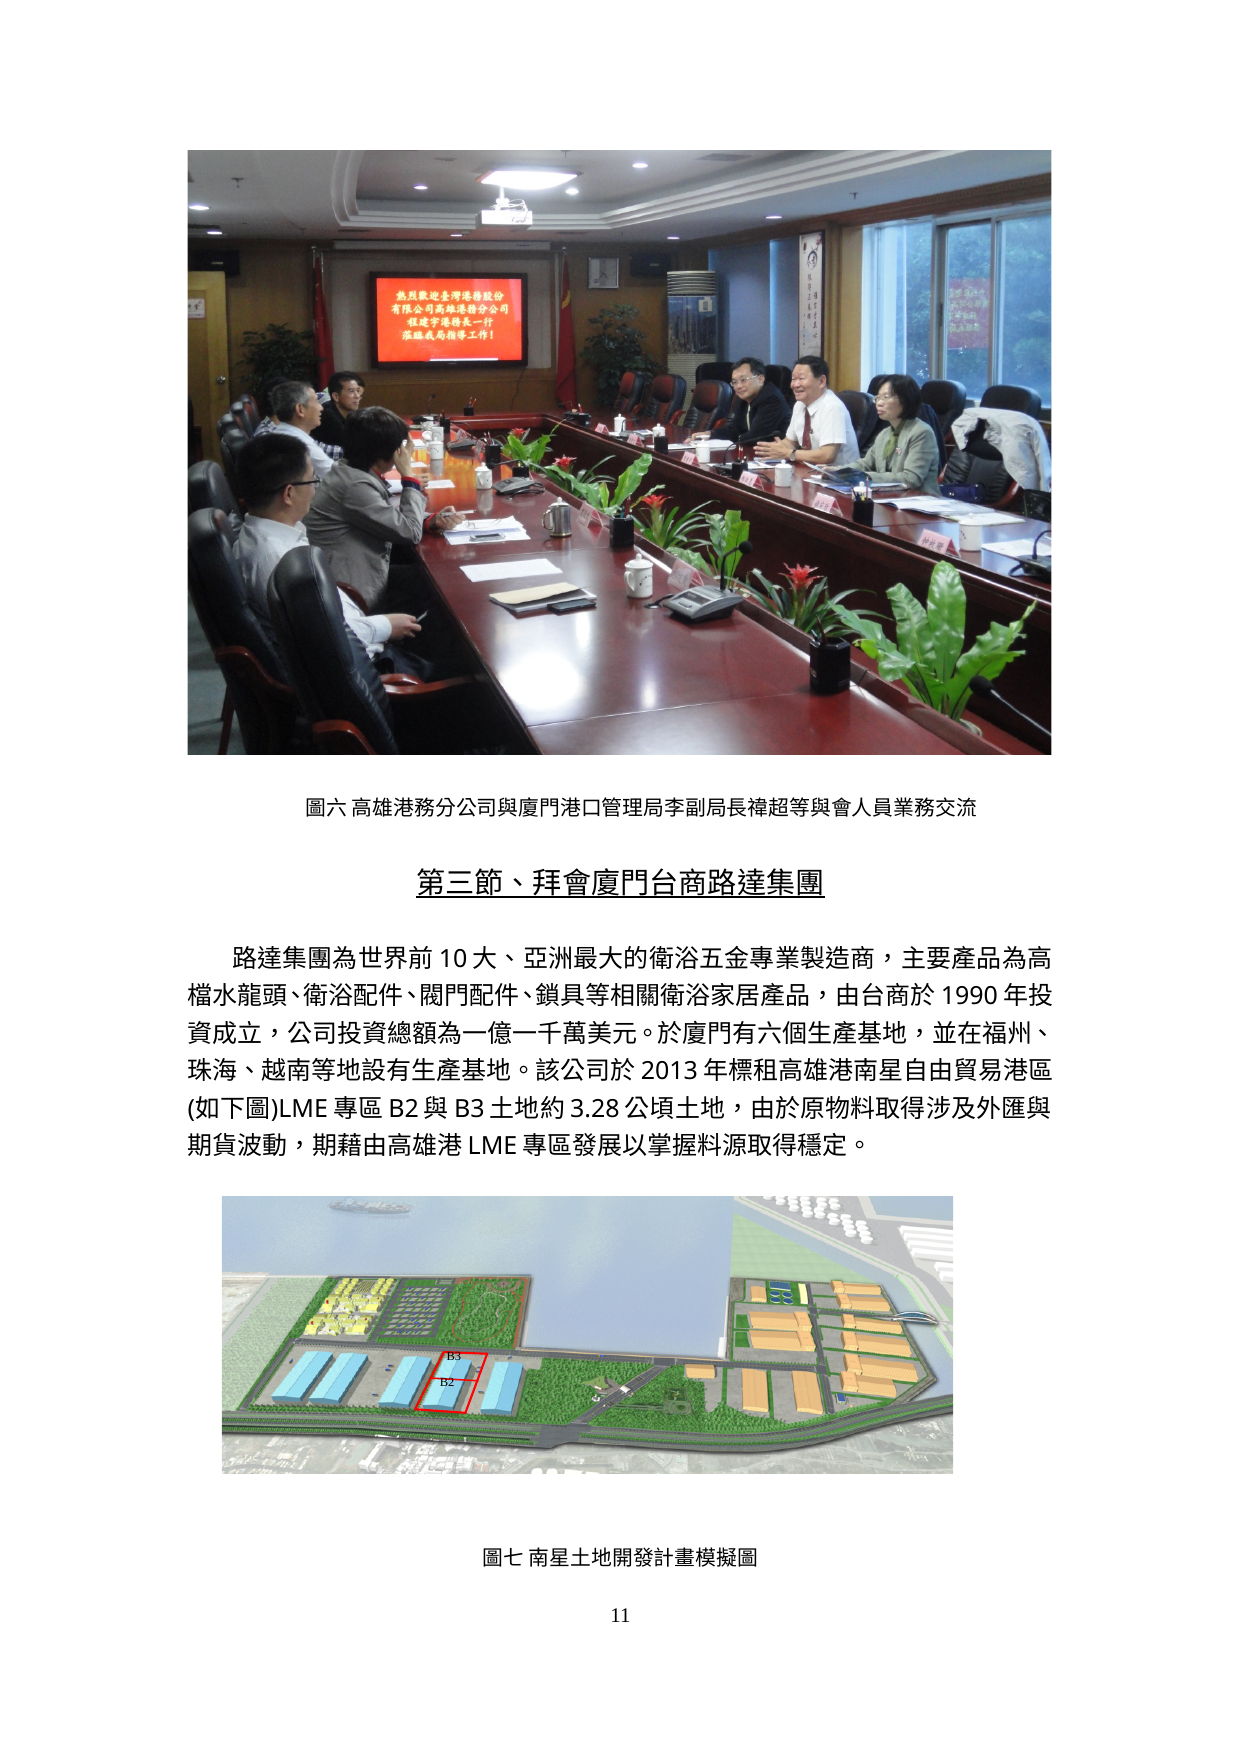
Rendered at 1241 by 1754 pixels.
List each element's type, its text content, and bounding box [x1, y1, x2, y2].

text 第三節、拜會廈門台商路達集團 [187, 844, 1053, 919]
picture [221, 1196, 954, 1474]
text 圖七 南星土地開發計畫模擬圖 [187, 1537, 1053, 1575]
picture [187, 150, 1052, 755]
text 路達集團為世界前10大、亞洲最大的衛浴五金專業製造商，主要產品為高檔水龍頭、衛浴配件、閥門配件、鎖具等相關衛浴家居產品，由台商於1990年投資成立，公司投資總額為一億一千萬美元。於廈門有六個生產基地，並在福州、珠海、越南等地設有生產基地。該公司於2013年標租高雄港南星自由貿易港區(如下圖)LME專區B2與B3土地約3.28公頃土地，由於原物料取得涉及外匯與期貨波動，期藉由高雄港LME專區發展以掌握料源取得穩定。 [187, 937, 1053, 1162]
text 圖六 高雄港務分公司與廈門港口管理局李副局長禕超等與會人員業務交流 [187, 787, 1053, 825]
